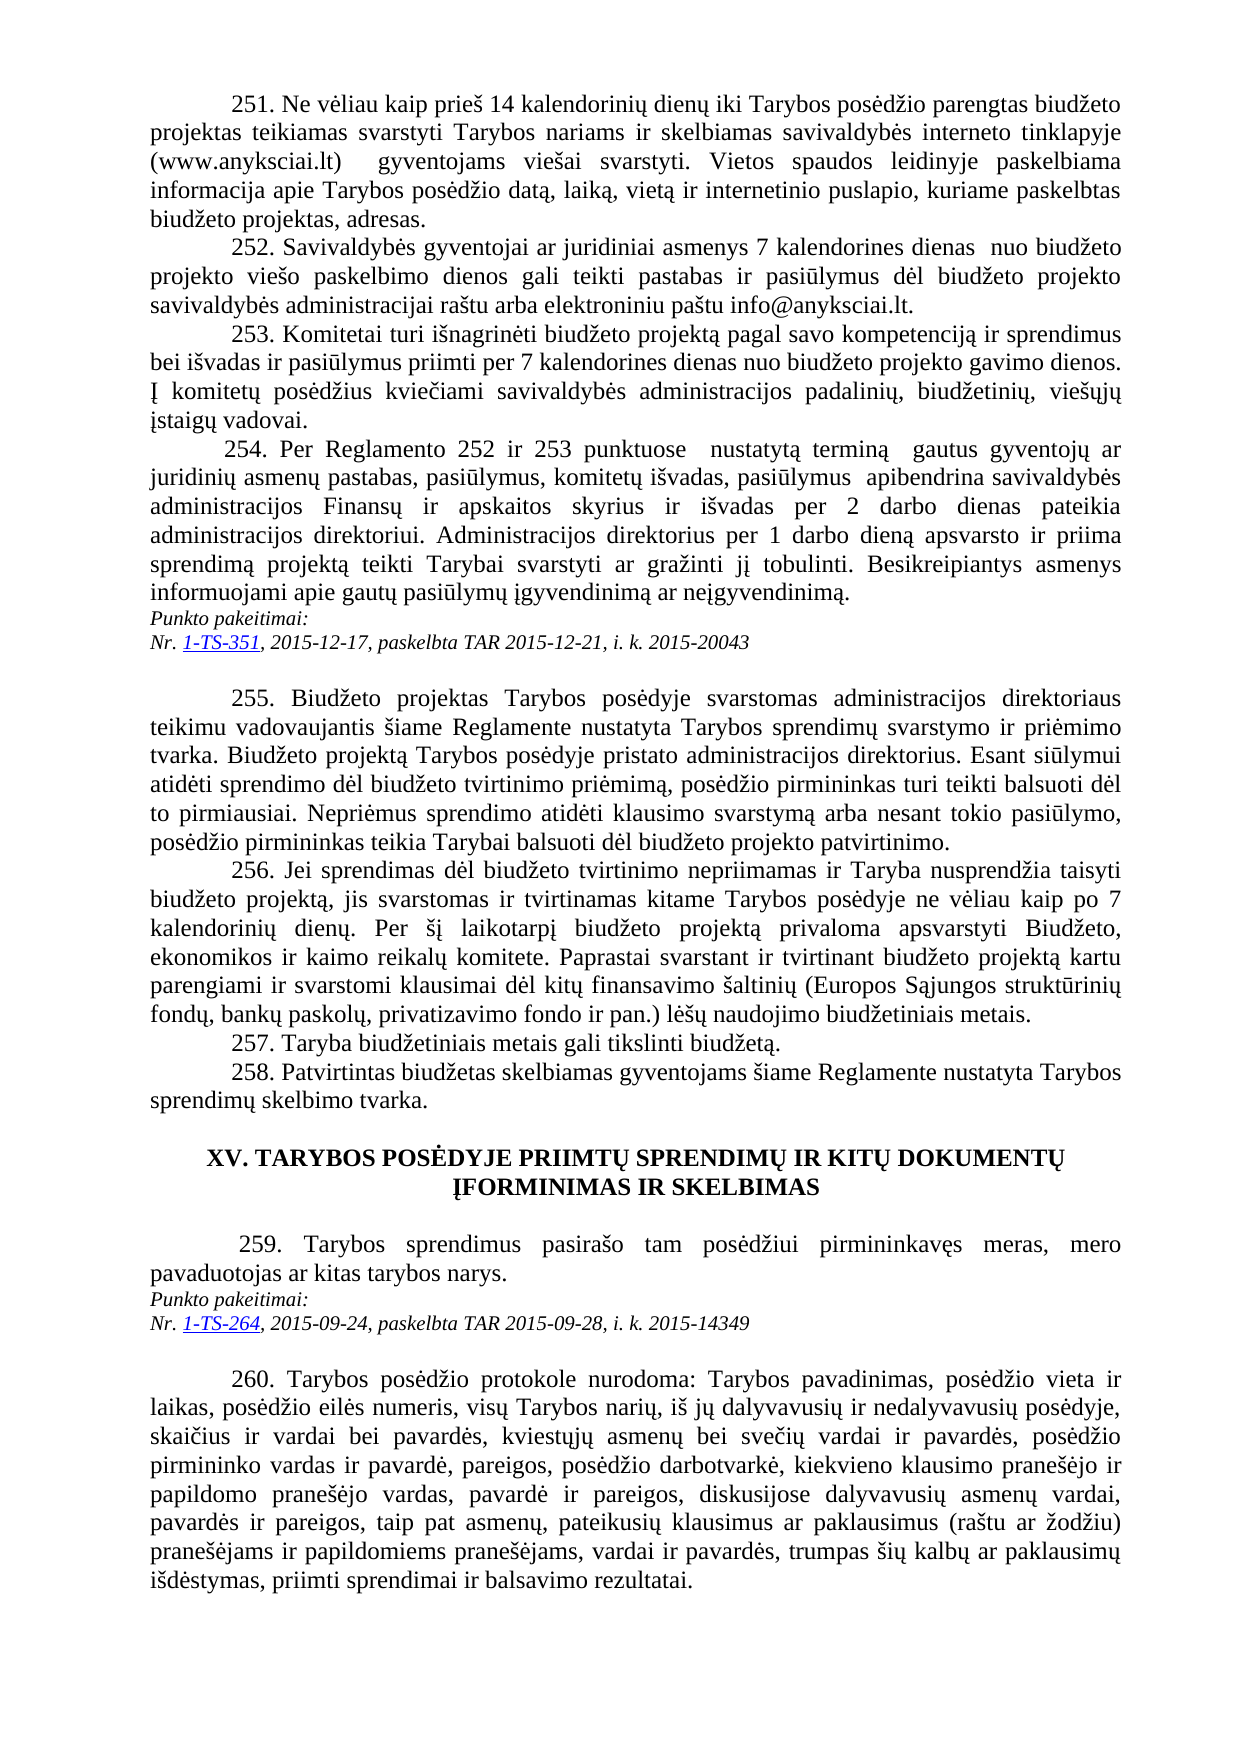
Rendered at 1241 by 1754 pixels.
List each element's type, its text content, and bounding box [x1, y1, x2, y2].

text Punkto pakeitimai: [150, 1287, 1122, 1311]
text 253. Komitetai turi išnagrinėti biudžeto projektą pagal savo kompetenciją ir sprendimus bei išvadas ir pasiūlymus priimti per 7 kalendorines dienas nuo biudžeto projekto gavimo dienos. Į komitetų posėdžius kviečiami savivaldybės administracijos padalinių, biudžetinių, viešųjų įstaigų vadovai. [150, 319, 1122, 434]
text 254. Per Reglamento 252 ir 253 punktuose nustatytą terminą gautus gyventojų ar juridinių asmenų pastabas, pasiūlymus, komitetų išvadas, pasiūlymus apibendrina savivaldybės administracijos Finansų ir apskaitos skyrius ir išvadas per 2 darbo dienas pateikia administracijos direktoriui. Administracijos direktorius per 1 darbo dieną apsvarsto ir priima sprendimą projektą teikti Tarybai svarstyti ar gražinti jį tobulinti. Besikreipiantys asmenys informuojami apie gautų pasiūlymų įgyvendinimą ar neįgyvendinimą. [150, 434, 1122, 606]
text Nr. 1-TS-351, 2015-12-17, paskelbta TAR 2015-12-21, i. k. 2015-20043 [150, 630, 1122, 654]
text XV. TARYBOS POSĖDYJE PRIIMTŲ SPRENDIMŲ IR KITŲ DOKUMENTŲ ĮFORMINIMAS IR SKELBIMAS [150, 1143, 1122, 1201]
text 252. Savivaldybės gyventojai ar juridiniai asmenys 7 kalendorines dienas nuo biudžeto projekto viešo paskelbimo dienos gali teikti pastabas ir pasiūlymus dėl biudžeto projekto savivaldybės administracijai raštu arba elektroniniu paštu info@anyksciai.lt. [150, 232, 1122, 319]
text 258. Patvirtintas biudžetas skelbiamas gyventojams šiame Reglamente nustatyta Tarybos sprendimų skelbimo tvarka. [150, 1057, 1122, 1114]
text Nr. 1-TS-264, 2015-09-24, paskelbta TAR 2015-09-28, i. k. 2015-14349 [150, 1311, 1122, 1335]
text Punkto pakeitimai: [150, 606, 1122, 630]
text 259. Tarybos sprendimus pasirašo tam posėdžiui pirmininkavęs meras, mero pavaduotojas ar kitas tarybos narys. [150, 1229, 1122, 1287]
text 251. Ne vėliau kaip prieš 14 kalendorinių dienų iki Tarybos posėdžio parengtas biudžeto projektas teikiamas svarstyti Tarybos nariams ir skelbiamas savivaldybės interneto tinklapyje (www.anyksciai.lt) gyventojams viešai svarstyti. Vietos spaudos leidinyje paskelbiama informacija apie Tarybos posėdžio datą, laiką, vietą ir internetinio puslapio, kuriame paskelbtas biudžeto projektas, adresas. [150, 89, 1122, 232]
text 256. Jei sprendimas dėl biudžeto tvirtinimo nepriimamas ir Taryba nusprendžia taisyti biudžeto projektą, jis svarstomas ir tvirtinamas kitame Tarybos posėdyje ne vėliau kaip po 7 kalendorinių dienų. Per šį laikotarpį biudžeto projektą privaloma apsvarstyti Biudžeto, ekonomikos ir kaimo reikalų komitete. Paprastai svarstant ir tvirtinant biudžeto projektą kartu parengiami ir svarstomi klausimai dėl kitų finansavimo šaltinių (Europos Sąjungos struktūrinių fondų, bankų paskolų, privatizavimo fondo ir pan.) lėšų naudojimo biudžetiniais metais. [150, 856, 1122, 1028]
text 260. Tarybos posėdžio protokole nurodoma: Tarybos pavadinimas, posėdžio vieta ir laikas, posėdžio eilės numeris, visų Tarybos narių, iš jų dalyvavusių ir nedalyvavusių posėdyje, skaičius ir vardai bei pavardės, kviestųjų asmenų bei svečių vardai ir pavardės, posėdžio pirmininko vardas ir pavardė, pareigos, posėdžio darbotvarkė, kiekvieno klausimo pranešėjo ir papildomo pranešėjo vardas, pavardė ir pareigos, diskusijose dalyvavusių asmenų vardai, pavardės ir pareigos, taip pat asmenų, pateikusių klausimus ar paklausimus (raštu ar žodžiu) pranešėjams ir papildomiems pranešėjams, vardai ir pavardės, trumpas šių kalbų ar paklausimų išdėstymas, priimti sprendimai ir balsavimo rezultatai. [150, 1364, 1122, 1594]
text 257. Taryba biudžetiniais metais gali tikslinti biudžetą. [150, 1028, 1122, 1057]
text 255. Biudžeto projektas Tarybos posėdyje svarstomas administracijos direktoriaus teikimu vadovaujantis šiame Reglamente nustatyta Tarybos sprendimų svarstymo ir priėmimo tvarka. Biudžeto projektą Tarybos posėdyje pristato administracijos direktorius. Esant siūlymui atidėti sprendimo dėl biudžeto tvirtinimo priėmimą, posėdžio pirmininkas turi teikti balsuoti dėl to pirmiausiai. Nepriėmus sprendimo atidėti klausimo svarstymą arba nesant tokio pasiūlymo, posėdžio pirmininkas teikia Tarybai balsuoti dėl biudžeto projekto patvirtinimo. [150, 683, 1122, 856]
